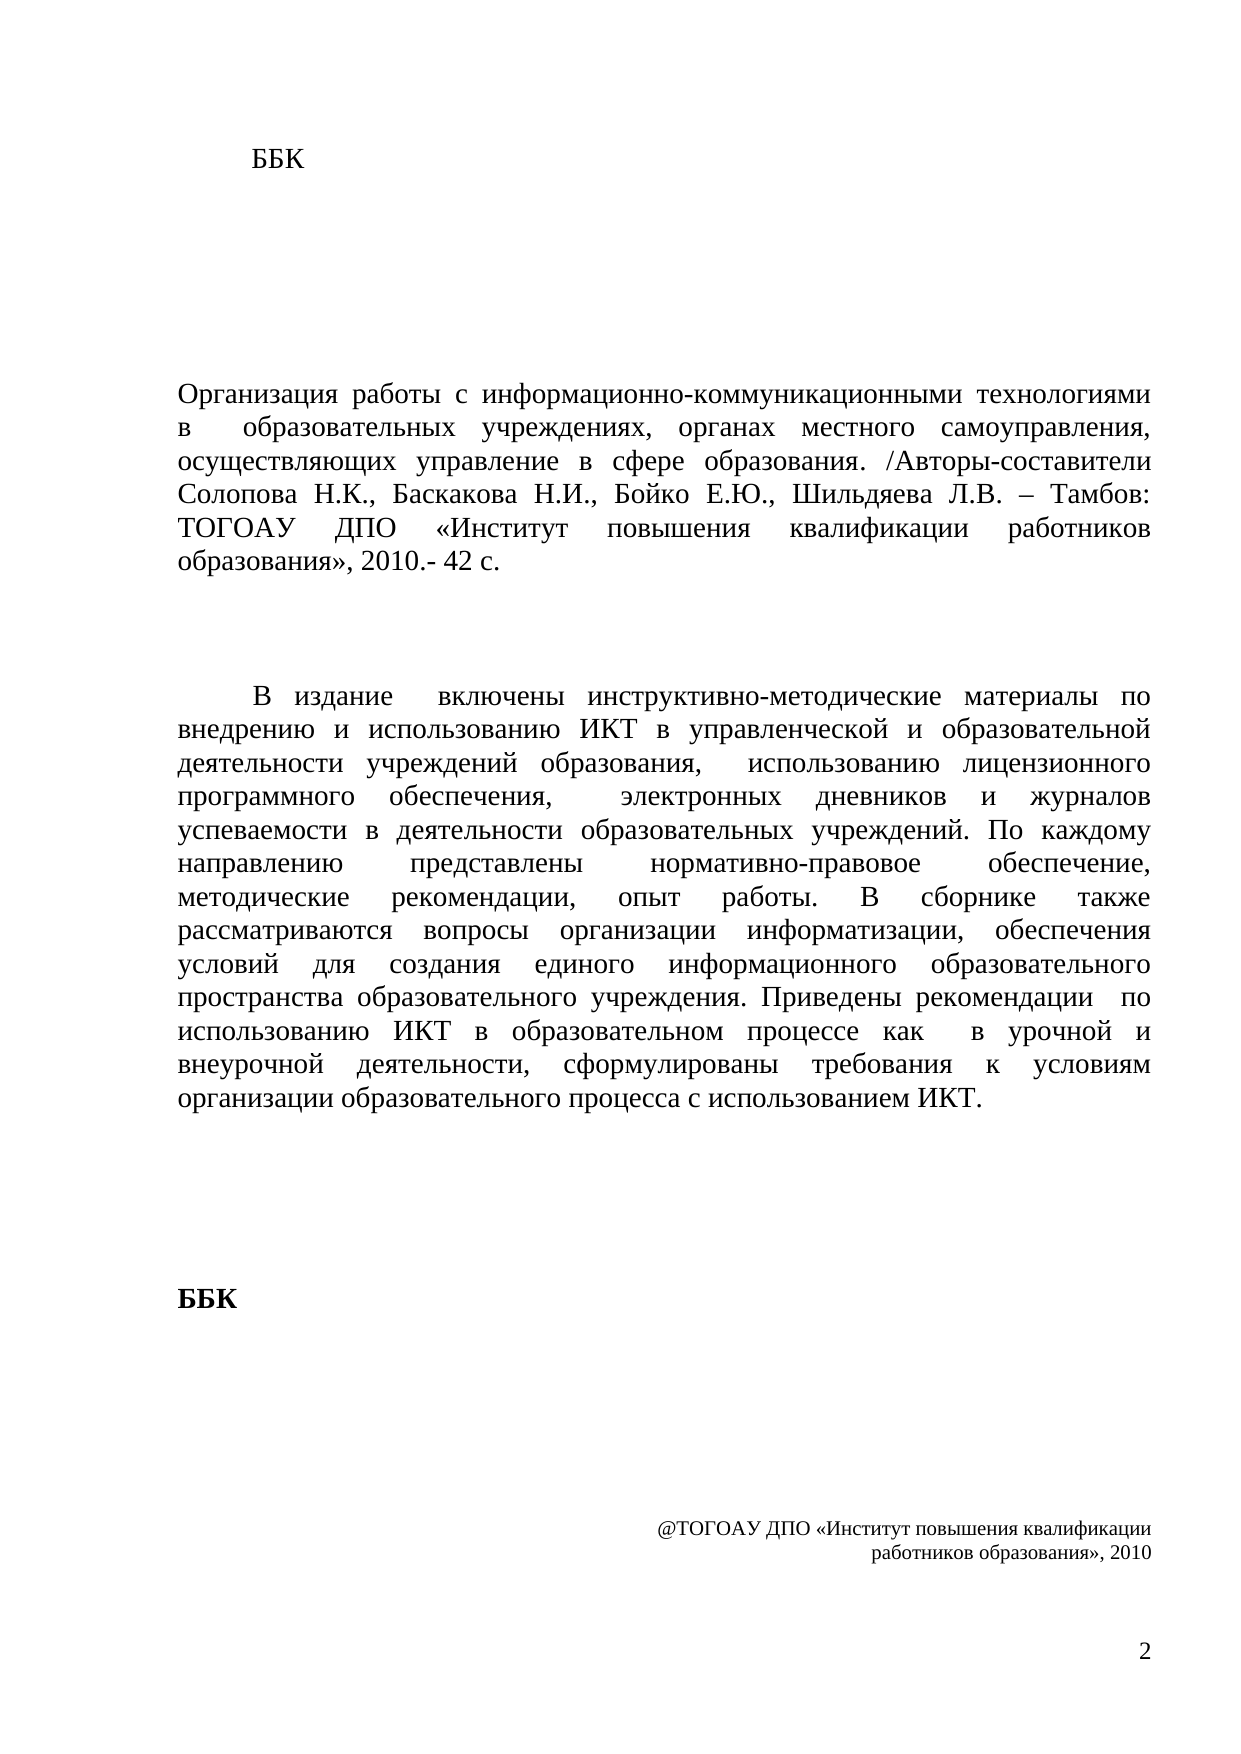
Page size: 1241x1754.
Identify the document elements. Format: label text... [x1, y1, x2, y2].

text ББК [177, 1281, 1152, 1315]
text Организация работы с информационно-коммуникационными технологиями в образовательных учреждениях, органах местного самоуправления, осуществляющих управление в сфере образования. /Авторы-составители Солопова Н.К., Баскакова Н.И., Бойко Е.Ю., Шильдяева Л.В. – Тамбов: ТОГОАУ ДПО «Институт повышения квалификации работников образования», 2010.- 42 с. [177, 376, 1152, 577]
text ББК [177, 141, 1152, 174]
text В издание включены инструктивно-методические материалы по внедрению и использованию ИКТ в управленческой и образовательной деятельности учреждений образования, использованию лицензионного программного обеспечения, электронных дневников и журналов успеваемости в деятельности образовательных учреждений. По каждому направлению представлены нормативно-правовое обеспечение, методические рекомендации, опыт работы. В сборнике также рассматриваются вопросы организации информатизации, обеспечения условий для создания единого информационного образовательного пространства образовательного учреждения. Приведены рекомендации по использованию ИКТ в образовательном процессе как в урочной и внеурочной деятельности, сформулированы требования к условиям организации образовательного процесса с использованием ИКТ. [177, 678, 1152, 1114]
text @ТОГОАУ ДПО «Институт повышения квалификации работников образования», 2010 [608, 1516, 1152, 1564]
